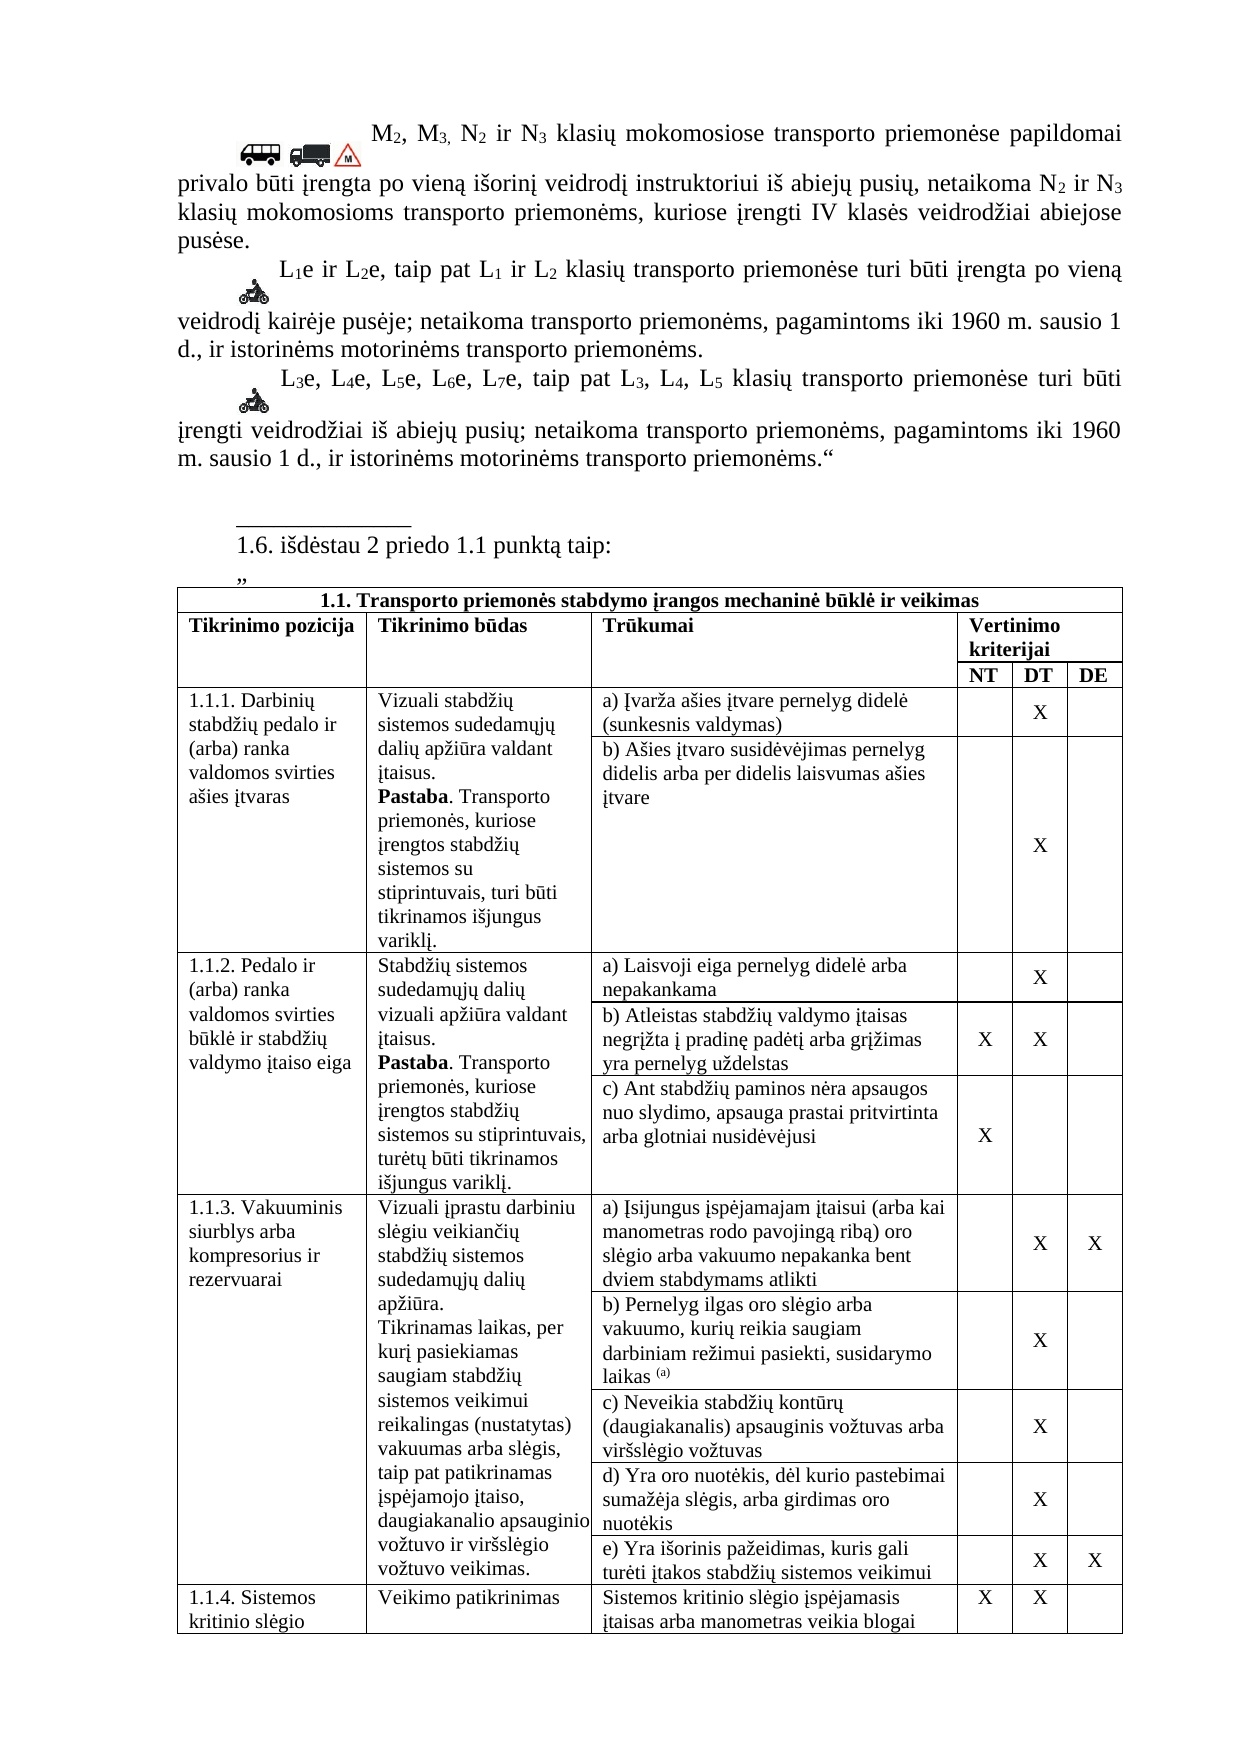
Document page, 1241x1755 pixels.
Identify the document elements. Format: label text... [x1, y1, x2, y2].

table_cell X [1013, 737, 1067, 952]
table_cell X [1013, 1292, 1067, 1388]
table_cell [958, 1463, 1012, 1535]
table_cell [1068, 1003, 1122, 1075]
table_cell X [1013, 1536, 1067, 1584]
table_cell [1068, 688, 1122, 736]
table_cell Stabdžių sistemos sudedamųjų dalių vizuali apžiūra valdant įtaisus. Pastaba. Transporto priemonės, kuriose įrengtos stabdžių sistemos su stiprintuvais, turėtų būti tikrinamos išjungus variklį. [367, 953, 591, 1194]
table_cell Tikrinimo būdas [367, 613, 591, 687]
table_cell Vertinimo kriterijai [958, 613, 1122, 661]
table_cell X [1068, 1195, 1122, 1291]
table_cell b) Atleistas stabdžių valdymo įtaisas negrįžta į pradinę padėtį arba grįžimas yra pernelyg uždelstas [592, 1003, 957, 1075]
table_cell NT [958, 663, 1012, 687]
table_cell d) Yra oro nuotėkis, dėl kurio pastebimai sumažėja slėgis, arba girdimas oro nuotėkis [592, 1463, 957, 1535]
table_cell [1068, 737, 1122, 952]
table_cell [958, 688, 1012, 736]
table_cell b) Ašies įtvaro susidėvėjimas pernelyg didelis arba per didelis laisvumas ašies įtvare [592, 737, 957, 952]
table_cell [958, 1390, 1012, 1462]
table_cell [958, 1536, 1012, 1584]
text ______________ [177, 501, 1122, 530]
table_cell [1068, 1463, 1122, 1535]
table_cell [1013, 1076, 1067, 1194]
table_cell X [1013, 1585, 1067, 1633]
table_cell Tikrinimo pozicija [178, 613, 366, 687]
table_cell X [958, 1585, 1012, 1633]
table_cell X [1013, 1195, 1067, 1291]
table_cell Vizuali įprastu darbiniu slėgiu veikiančių stabdžių sistemos sudedamųjų dalių apžiūra. Tikrinamas laikas, per kurį pasiekiamas saugiam stabdžių sistemos veikimui reikalingas (nustatytas) vakuumas arba slėgis, taip pat patikrinamas įspėjamojo įtaiso, daugiakanalio apsauginio vožtuvo ir viršslėgio vožtuvo veikimas. [367, 1195, 591, 1584]
table_cell Vizuali stabdžių sistemos sudedamųjų dalių apžiūra valdant įtaisus. Pastaba. Transporto priemonės, kuriose įrengtos stabdžių sistemos su stiprintuvais, turi būti tikrinamos išjungus variklį. [367, 688, 591, 952]
table_cell c) Neveikia stabdžių kontūrų (daugiakanalis) apsauginis vožtuvas arba viršslėgio vožtuvas [592, 1390, 957, 1462]
table_cell X [1013, 1390, 1067, 1462]
table_cell [1068, 1585, 1122, 1633]
table_cell b) Pernelyg ilgas oro slėgio arba vakuumo, kurių reikia saugiam darbiniam režimui pasiekti, susidarymo laikas (a) [592, 1292, 957, 1388]
text „ [177, 558, 1122, 587]
table_cell [958, 737, 1012, 952]
table_cell [958, 953, 1012, 1001]
text (ženklai) M2, M3, N2 ir N3 klasių mokomosiose transporto priemonėse papildomai privalo būti įrengta po vieną išorinį veidrodį instruktoriui iš abiejų pusių, netaikoma N2 ir N3 klasių mokomosioms transporto priemonėms, kuriose įrengti IV klasės veidrodžiai abiejose pusėse. [177, 118, 1122, 254]
table_cell a) Laisvoji eiga pernelyg didelė arba nepakankama [592, 953, 957, 1001]
table_cell X [1013, 953, 1067, 1001]
table_cell 1.1.1. Darbinių stabdžių pedalo ir (arba) ranka valdomos svirties ašies įtvaras [178, 688, 366, 952]
table_cell [1068, 953, 1122, 1001]
table_cell [1068, 1076, 1122, 1194]
table_cell a) Įvarža ašies įtvare pernelyg didelė (sunkesnis valdymas) [592, 688, 957, 736]
table_cell X [958, 1003, 1012, 1075]
table_cell X [1013, 688, 1067, 736]
table_cell e) Yra išorinis pažeidimas, kuris gali turėti įtakos stabdžių sistemos veikimui [592, 1536, 957, 1584]
text (ženklas) L3e, L4e, L5e, L6e, L7e, taip pat L3, L4, L5 klasių transporto priemonėse turi būti įrengti veidrodžiai iš abiejų pusių; netaikoma transporto priemonėms, pagamintoms iki 1960 m. sausio 1 d., ir istorinėms motorinėms transporto priemonėms.“ [177, 363, 1122, 472]
table_cell X [958, 1076, 1012, 1194]
text 1.6. išdėstau 2 priedo 1.1 punktą taip: [177, 530, 1122, 558]
table_cell [958, 1195, 1012, 1291]
table_cell Veikimo patikrinimas [367, 1585, 591, 1633]
table_cell X [1068, 1536, 1122, 1584]
text (ženklas) L1e ir L2e, taip pat L1 ir L2 klasių transporto priemonėse turi būti įrengta po vieną veidrodį kairėje pusėje; netaikoma transporto priemonėms, pagamintoms iki 1960 m. sausio 1 d., ir istorinėms motorinėms transporto priemonėms. [177, 254, 1122, 363]
table_cell c) Ant stabdžių paminos nėra apsaugos nuo slydimo, apsauga prastai pritvirtinta arba glotniai nusidėvėjusi [592, 1076, 957, 1194]
table_cell X [1013, 1003, 1067, 1075]
table_cell 1.1.2. Pedalo ir (arba) ranka valdomos svirties būklė ir stabdžių valdymo įtaiso eiga [178, 953, 366, 1194]
table_cell [1068, 1390, 1122, 1462]
table_cell 1.1.3. Vakuuminis siurblys arba kompresorius ir rezervuarai [178, 1195, 366, 1584]
table_cell DT [1013, 663, 1067, 687]
table_cell Trūkumai [592, 613, 957, 687]
table_header 1.1. Transporto priemonės stabdymo įrangos mechaninė būklė ir veikimas [178, 588, 1122, 612]
table_cell DE [1068, 663, 1122, 687]
table_cell X [1013, 1463, 1067, 1535]
table_cell [958, 1292, 1012, 1388]
table_cell a) Įsijungus įspėjamajam įtaisui (arba kai manometras rodo pavojingą ribą) oro slėgio arba vakuumo nepakanka bent dviem stabdymams atlikti [592, 1195, 957, 1291]
table_cell 1.1.4. Sistemos kritinio slėgio [178, 1585, 366, 1633]
table_cell Sistemos kritinio slėgio įspėjamasis įtaisas arba manometras veikia blogai [592, 1585, 957, 1633]
table_cell [1068, 1292, 1122, 1388]
